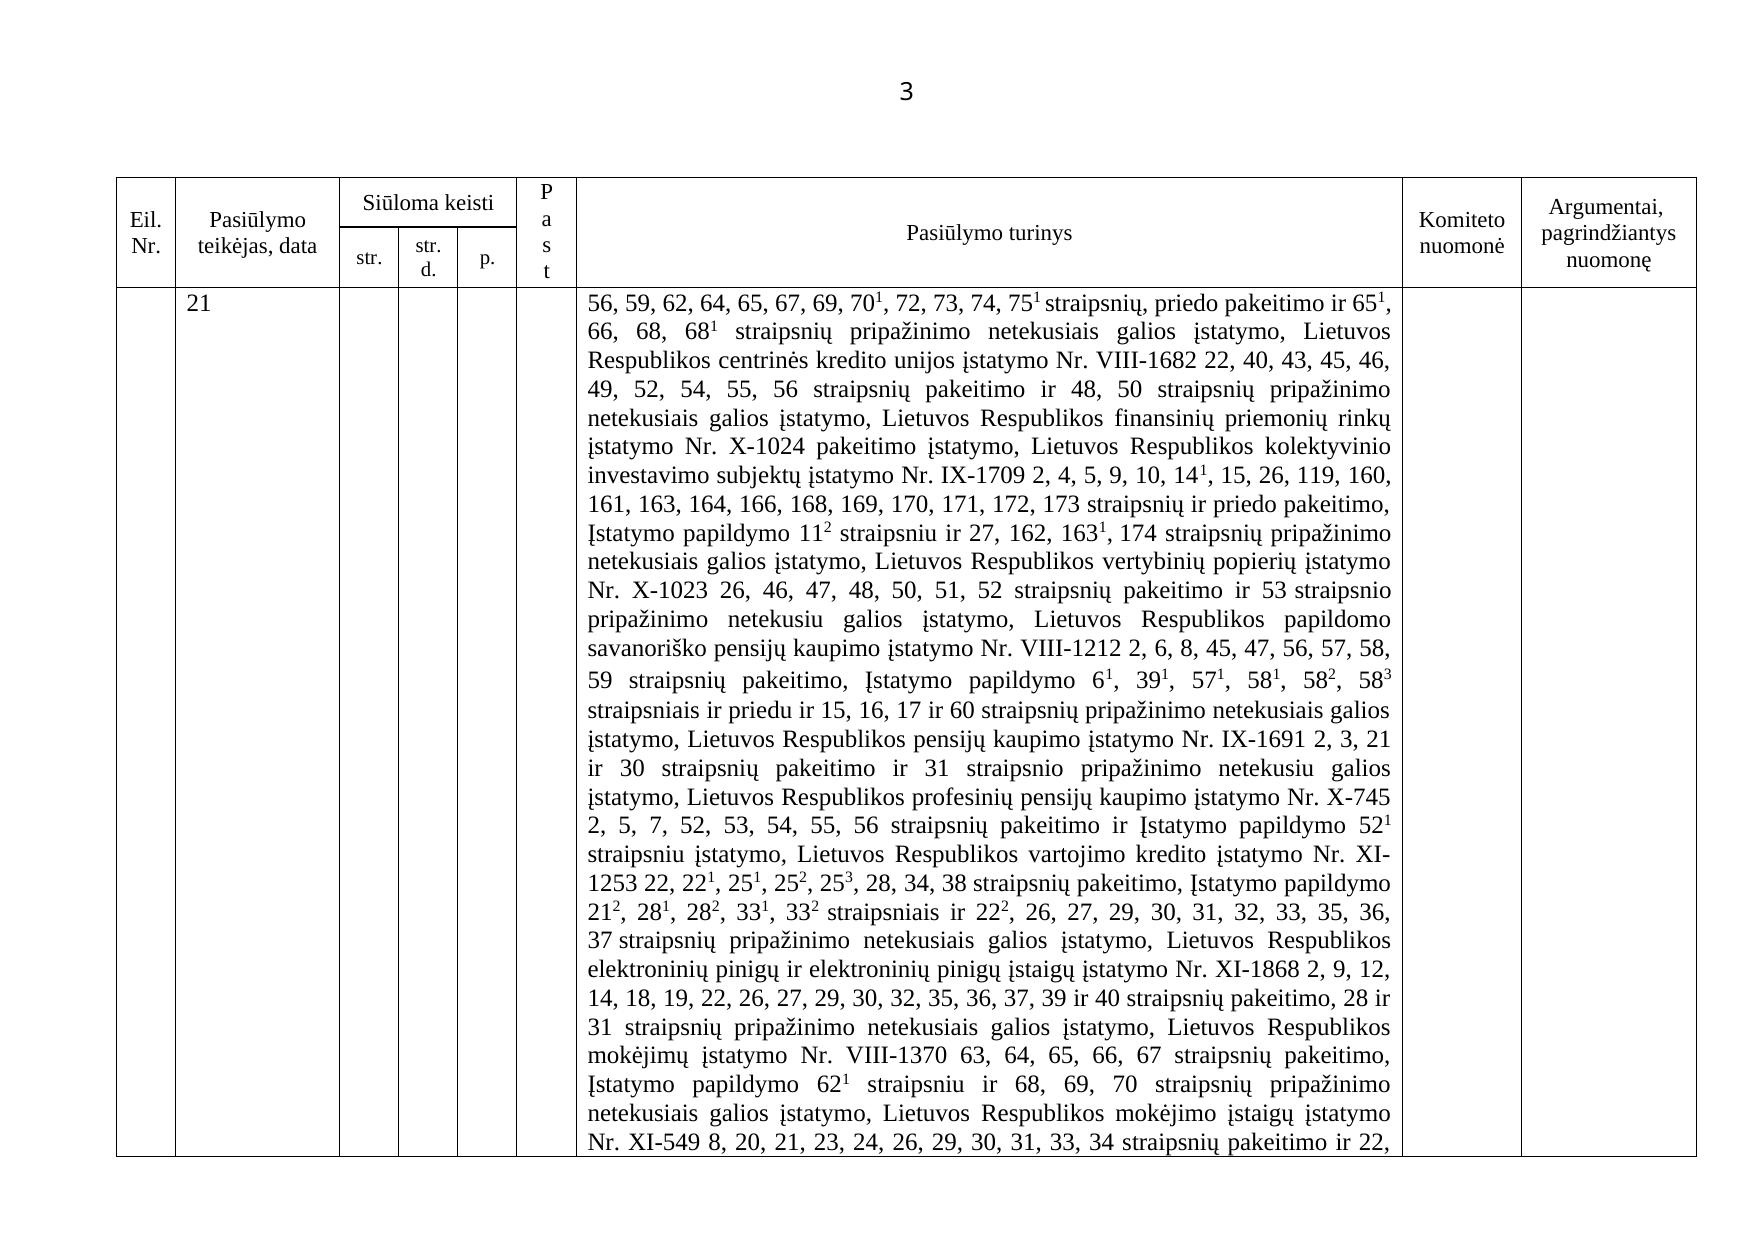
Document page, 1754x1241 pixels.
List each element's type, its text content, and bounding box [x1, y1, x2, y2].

table_header Pastabos [517, 178, 576, 287]
table_cell [458, 288, 516, 1156]
table_cell [399, 288, 457, 1156]
table_header Komiteto nuomonė [1403, 178, 1521, 287]
table_cell [117, 288, 175, 1156]
table_cell 21 [176, 288, 339, 1156]
table_cell [517, 288, 576, 1156]
table_header Pasiūlymo turinys [577, 178, 1402, 287]
table_cell [1522, 288, 1696, 1156]
table_header Argumentai, pagrindžiantys nuomonę [1522, 178, 1696, 287]
table_header Eil. Nr. [117, 178, 175, 287]
table_cell 56, 59, 62, 64, 65, 67, 69, 701, 72, 73, 74, 751 straipsnių, priedo pakeitimo ir 651, 66, 68, 681 straipsnių pripažinimo netekusiais galios įstatymo, Lietuvos Respublikos centrinės kredito unijos įstatymo Nr. VIII-1682 22, 40, 43, 45, 46, 49, 52, 54, 55, 56 straipsnių pakeitimo ir 48, 50 straipsnių pripažinimo netekusiais galios įstatymo, Lietuvos Respublikos finansinių priemonių rinkų įstatymo Nr. X-1024 pakeitimo įstatymo, Lietuvos Respublikos kolektyvinio investavimo subjektų įstatymo Nr. IX-1709 2, 4, 5, 9, 10, 141, 15, 26, 119, 160, 161, 163, 164, 166, 168, 169, 170, 171, 172, 173 straipsnių ir priedo pakeitimo, Įstatymo papildymo 112 straipsniu ir 27, 162, 1631, 174 straipsnių pripažinimo netekusiais galios įstatymo, Lietuvos Respublikos vertybinių popierių įstatymo Nr. X-1023 26, 46, 47, 48, 50, 51, 52 straipsnių pakeitimo ir 53 straipsnio pripažinimo netekusiu galios įstatymo, Lietuvos Respublikos papildomo savanoriško pensijų kaupimo įstatymo Nr. VIII-1212 2, 6, 8, 45, 47, 56, 57, 58, 59 straipsnių pakeitimo, Įstatymo papildymo 61, 391, 571, 581, 582, 583 straipsniais ir priedu ir 15, 16, 17 ir 60 straipsnių pripažinimo netekusiais galios įstatymo, Lietuvos Respublikos pensijų kaupimo įstatymo Nr. IX-1691 2, 3, 21 ir 30 straipsnių pakeitimo ir 31 straipsnio pripažinimo netekusiu galios įstatymo, Lietuvos Respublikos profesinių pensijų kaupimo įstatymo Nr. X-745 2, 5, 7, 52, 53, 54, 55, 56 straipsnių pakeitimo ir Įstatymo papildymo 521 straipsniu įstatymo, Lietuvos Respublikos vartojimo kredito įstatymo Nr. XI-1253 22, 221, 251, 252, 253, 28, 34, 38 straipsnių pakeitimo, Įstatymo papildymo 212, 281, 282, 331, 332 straipsniais ir 222, 26, 27, 29, 30, 31, 32, 33, 35, 36, 37 straipsnių pripažinimo netekusiais galios įstatymo, Lietuvos Respublikos elektroninių pinigų ir elektroninių pinigų įstaigų įstatymo Nr. XI-1868 2, 9, 12, 14, 18, 19, 22, 26, 27, 29, 30, 32, 35, 36, 37, 39 ir 40 straipsnių pakeitimo, 28 ir 31 straipsnių pripažinimo netekusiais galios įstatymo, Lietuvos Respublikos mokėjimų įstatymo Nr. VIII-1370 63, 64, 65, 66, 67 straipsnių pakeitimo, Įstatymo papildymo 621 straipsniu ir 68, 69, 70 straipsnių pripažinimo netekusiais galios įstatymo, Lietuvos Respublikos mokėjimo įstaigų įstatymo Nr. XI-549 8, 20, 21, 23, 24, 26, 29, 30, 31, 33, 34 straipsnių pakeitimo ir 22, [577, 288, 1402, 1156]
table_cell [1403, 288, 1521, 1156]
table_header Pasiūlymo teikėjas, data [176, 178, 339, 287]
table_header Siūloma keisti [340, 178, 516, 226]
table_cell str. d. [399, 228, 457, 287]
table_cell [340, 288, 398, 1156]
table_cell p. [458, 228, 516, 287]
table_cell str. [340, 228, 398, 287]
